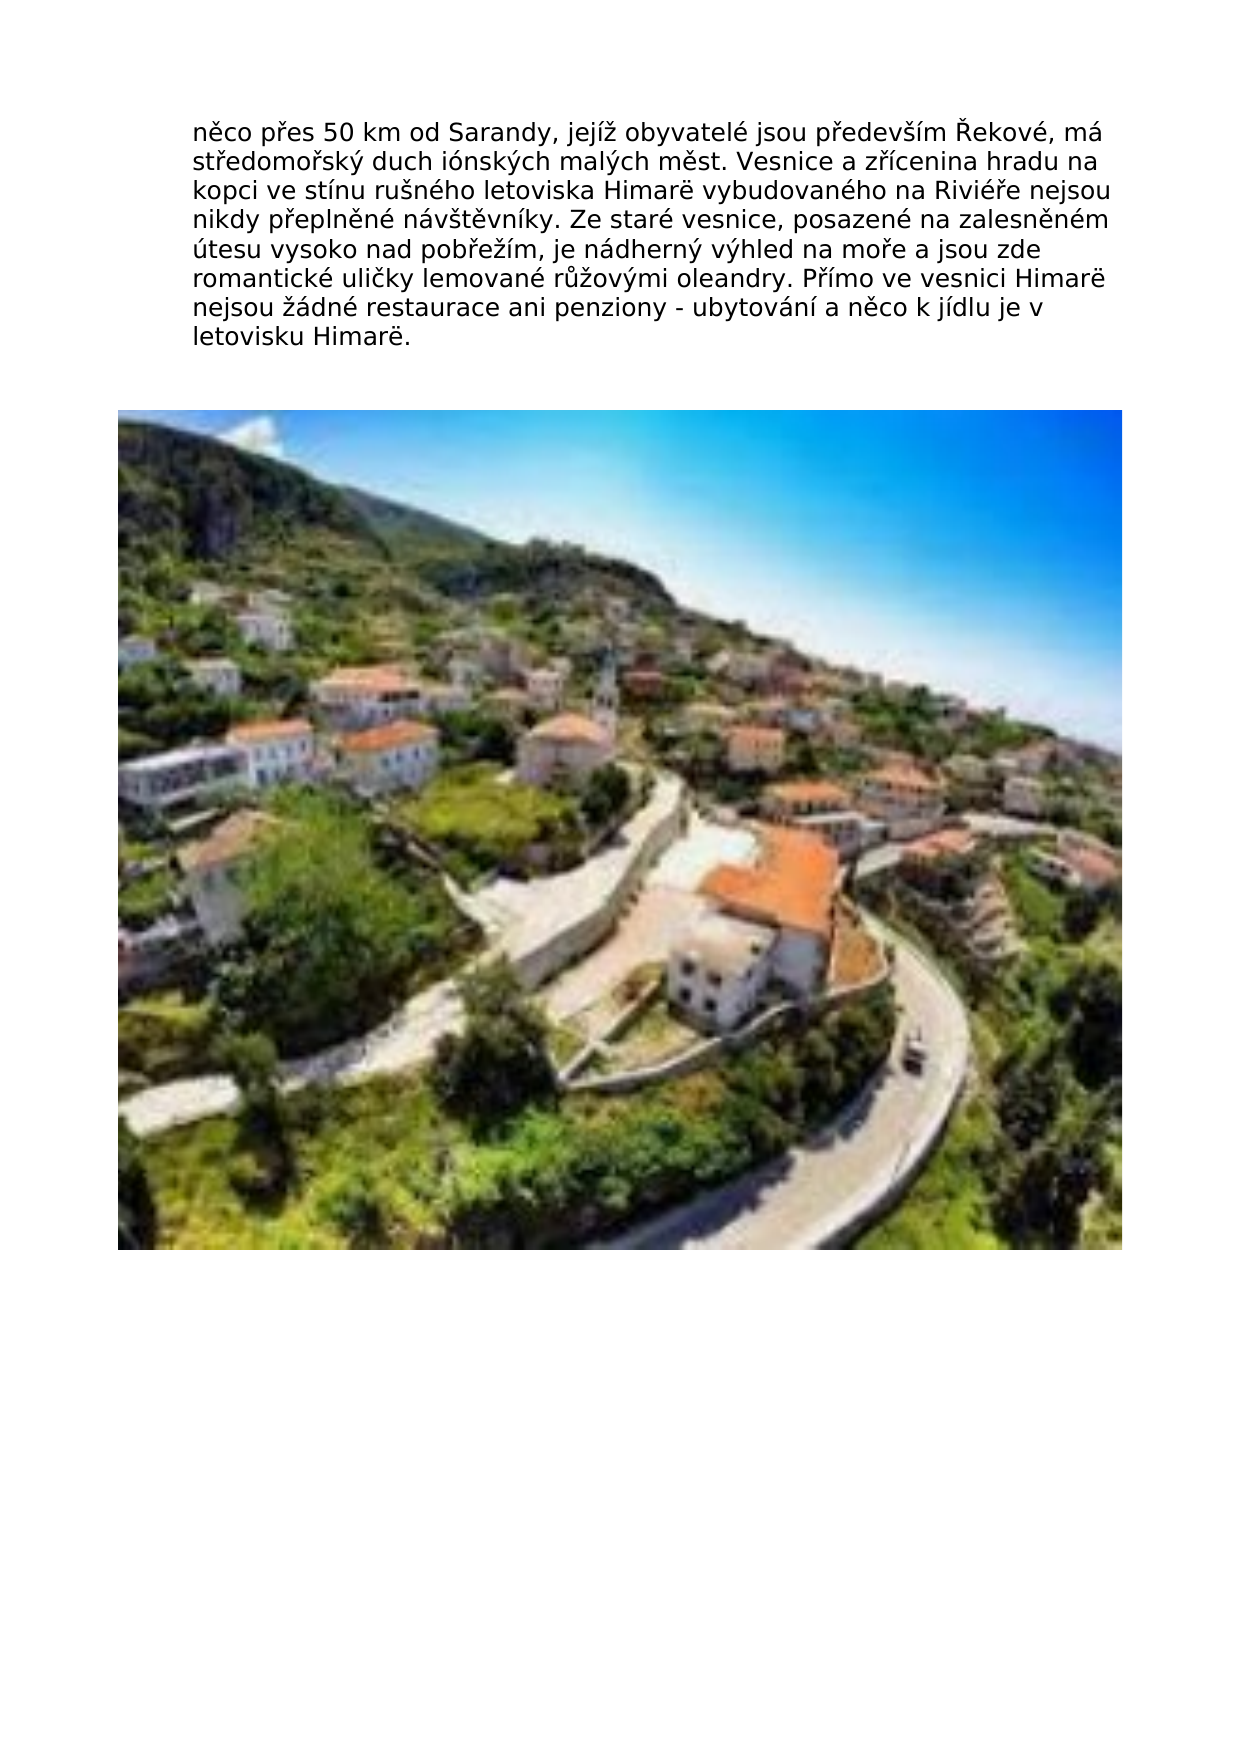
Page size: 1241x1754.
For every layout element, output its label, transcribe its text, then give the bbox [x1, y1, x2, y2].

picture [118, 410, 1123, 1250]
list něco přes 50 km od Sarandy, jejíž obyvatelé jsou především Řekové, má středomořský duch iónských malých měst. Vesnice a zřícenina hradu na kopci ve stínu rušného letoviska Himarë vybudovaného na Riviéře nejsou nikdy přeplněné návštěvníky. Ze staré vesnice, posazené na zalesněném útesu vysoko nad pobřežím, je nádherný výhled na moře a jsou zde romantické uličky lemované růžovými oleandry. Přímo ve vesnici Himarë nejsou žádné restaurace ani penziony - ubytování a něco k jídlu je v letovisku Himarë. [177, 118, 1122, 381]
